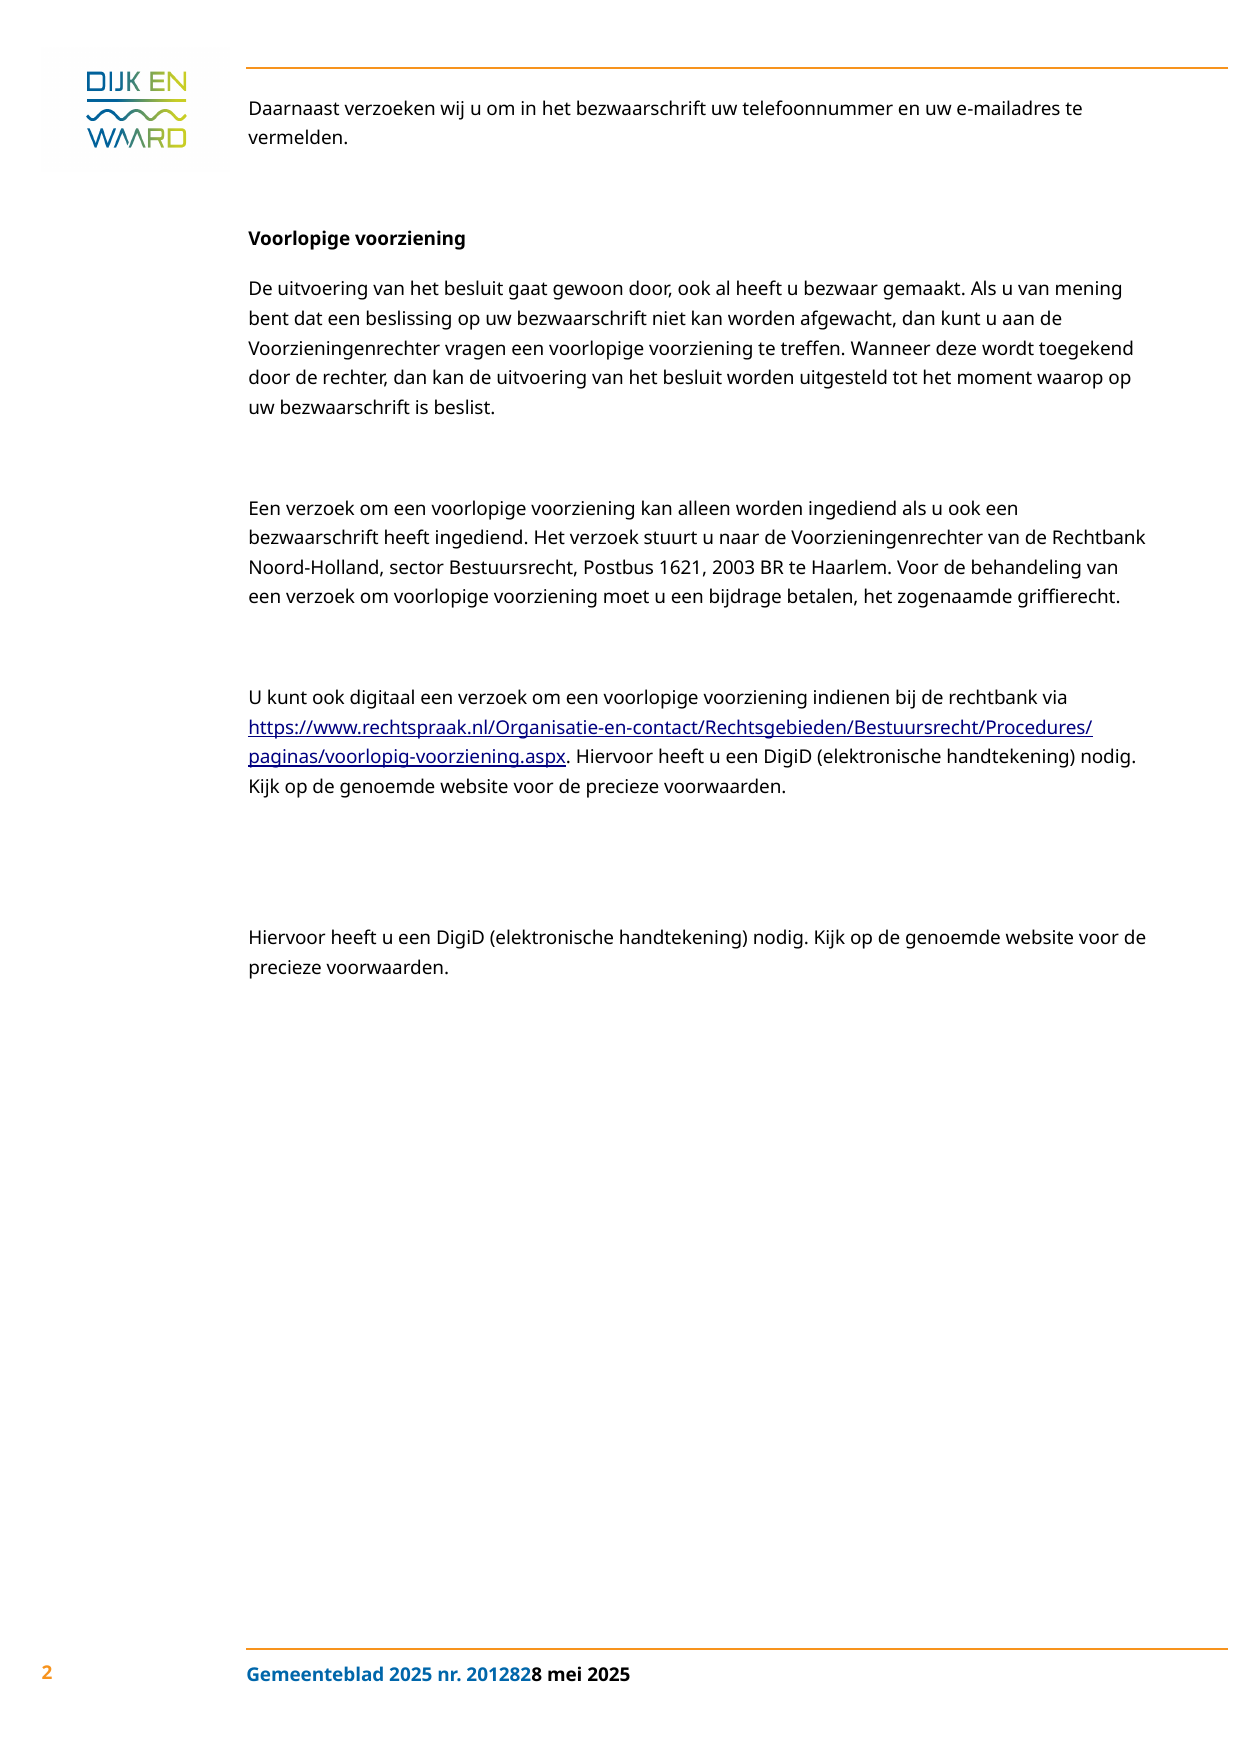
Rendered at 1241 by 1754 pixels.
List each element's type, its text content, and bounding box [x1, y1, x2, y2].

text Voorlopige voorziening [248, 225, 1152, 251]
text Hiervoor heeft u een DigiD (elektronische handtekening) nodig. Kijk op de genoemde website voor de precieze voorwaarden. [248, 924, 1152, 980]
text De uitvoering van het besluit gaat gewoon door, ook al heeft u bezwaar gemaakt. Als u van mening bent dat een beslissing op uw bezwaarschrift niet kan worden afgewacht, dan kunt u aan de Voorzieningenrechter vragen een voorlopige voorziening te treffen. Wanneer deze wordt toegekend door de rechter, dan kan de uitvoering van het besluit worden uitgesteld tot het moment waarop op uw bezwaarschrift is beslist. [248, 276, 1152, 420]
picture [41, 47, 231, 172]
text Een verzoek om een voorlopige voorziening kan alleen worden ingediend als u ook een bezwaarschrift heeft ingediend. Het verzoek stuurt u naar de Voorzieningenrechter van de Rechtbank Noord-Holland, sector Bestuursrecht, Postbus 1621, 2003 BR te Haarlem. Voor de behandeling van een verzoek om voorlopige voorziening moet u een bijdrage betalen, het zogenaamde griffierecht. [248, 495, 1152, 609]
text Daarnaast verzoeken wij u om in het bezwaarschrift uw telefoonnummer en uw e-mailadres te vermelden. [248, 95, 1152, 150]
text U kunt ook digitaal een verzoek om een voorlopige voorziening indienen bij de rechtbank via https://www.rechtspraak.nl/Organisatie-en-contact/Rechtsgebieden/Bestuursrecht/Procedures/paginas/voorlopig-voorziening.aspx. Hiervoor heeft u een DigiD (elektronische handtekening) nodig. Kijk op de genoemde website voor de precieze voorwaarden. [248, 684, 1152, 799]
